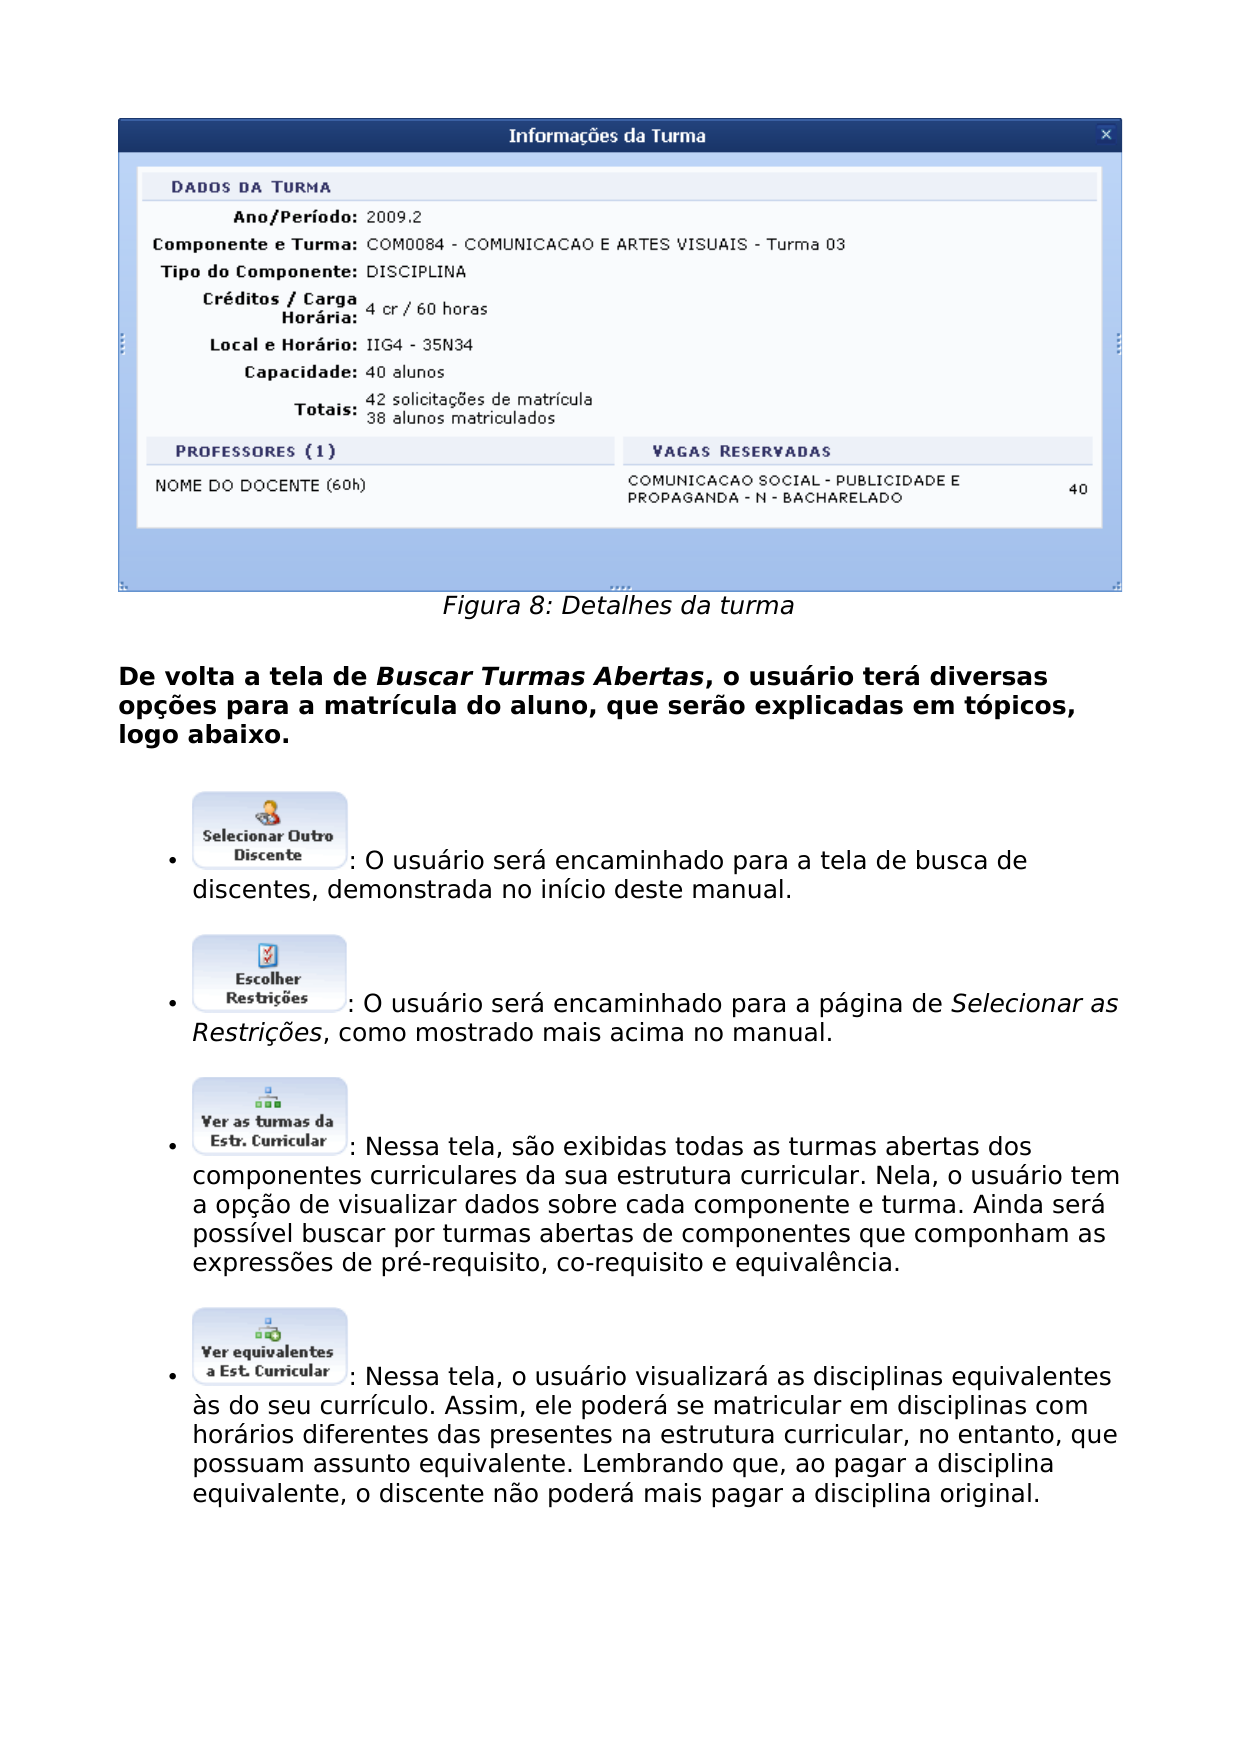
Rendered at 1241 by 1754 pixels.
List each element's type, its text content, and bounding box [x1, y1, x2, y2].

picture [192, 1077, 349, 1156]
text De volta a tela de Buscar Turmas Abertas, o usuário terá diversas opções para a matrícula do aluno, que serão explicadas em tópicos, logo abaixo. [118, 662, 1122, 750]
list : O usuário será encaminhado para a página de Selecionar as Restrições, como mostrado mais acima no manual. [177, 934, 1122, 1048]
list : Nessa tela, são exibidas todas as turmas abertas dos componentes curriculares da sua estrutura curricular. Nela, o usuário tem a opção de visualizar dados sobre cada componente e turma. Ainda será possível buscar por turmas abertas de componentes que componham as expressões de pré-requisito, co-requisito e equivalência. [177, 1077, 1122, 1278]
picture [192, 1307, 349, 1386]
picture [192, 934, 347, 1013]
list : Nessa tela, o usuário visualizará as disciplinas equivalentes às do seu currículo. Assim, ele poderá se matricular em disciplinas com horários diferentes das presentes na estrutura curricular, no entanto, que possuam assunto equivalente. Lembrando que, ao pagar a disciplina equivalente, o discente não poderá mais pagar a disciplina original. [177, 1307, 1122, 1508]
text Figura 8: Detalhes da turma [118, 592, 1122, 621]
picture [118, 118, 1123, 592]
list : O usuário será encaminhado para a tela de busca de discentes, demonstrada no início deste manual. [177, 792, 1122, 905]
picture [192, 791, 349, 870]
